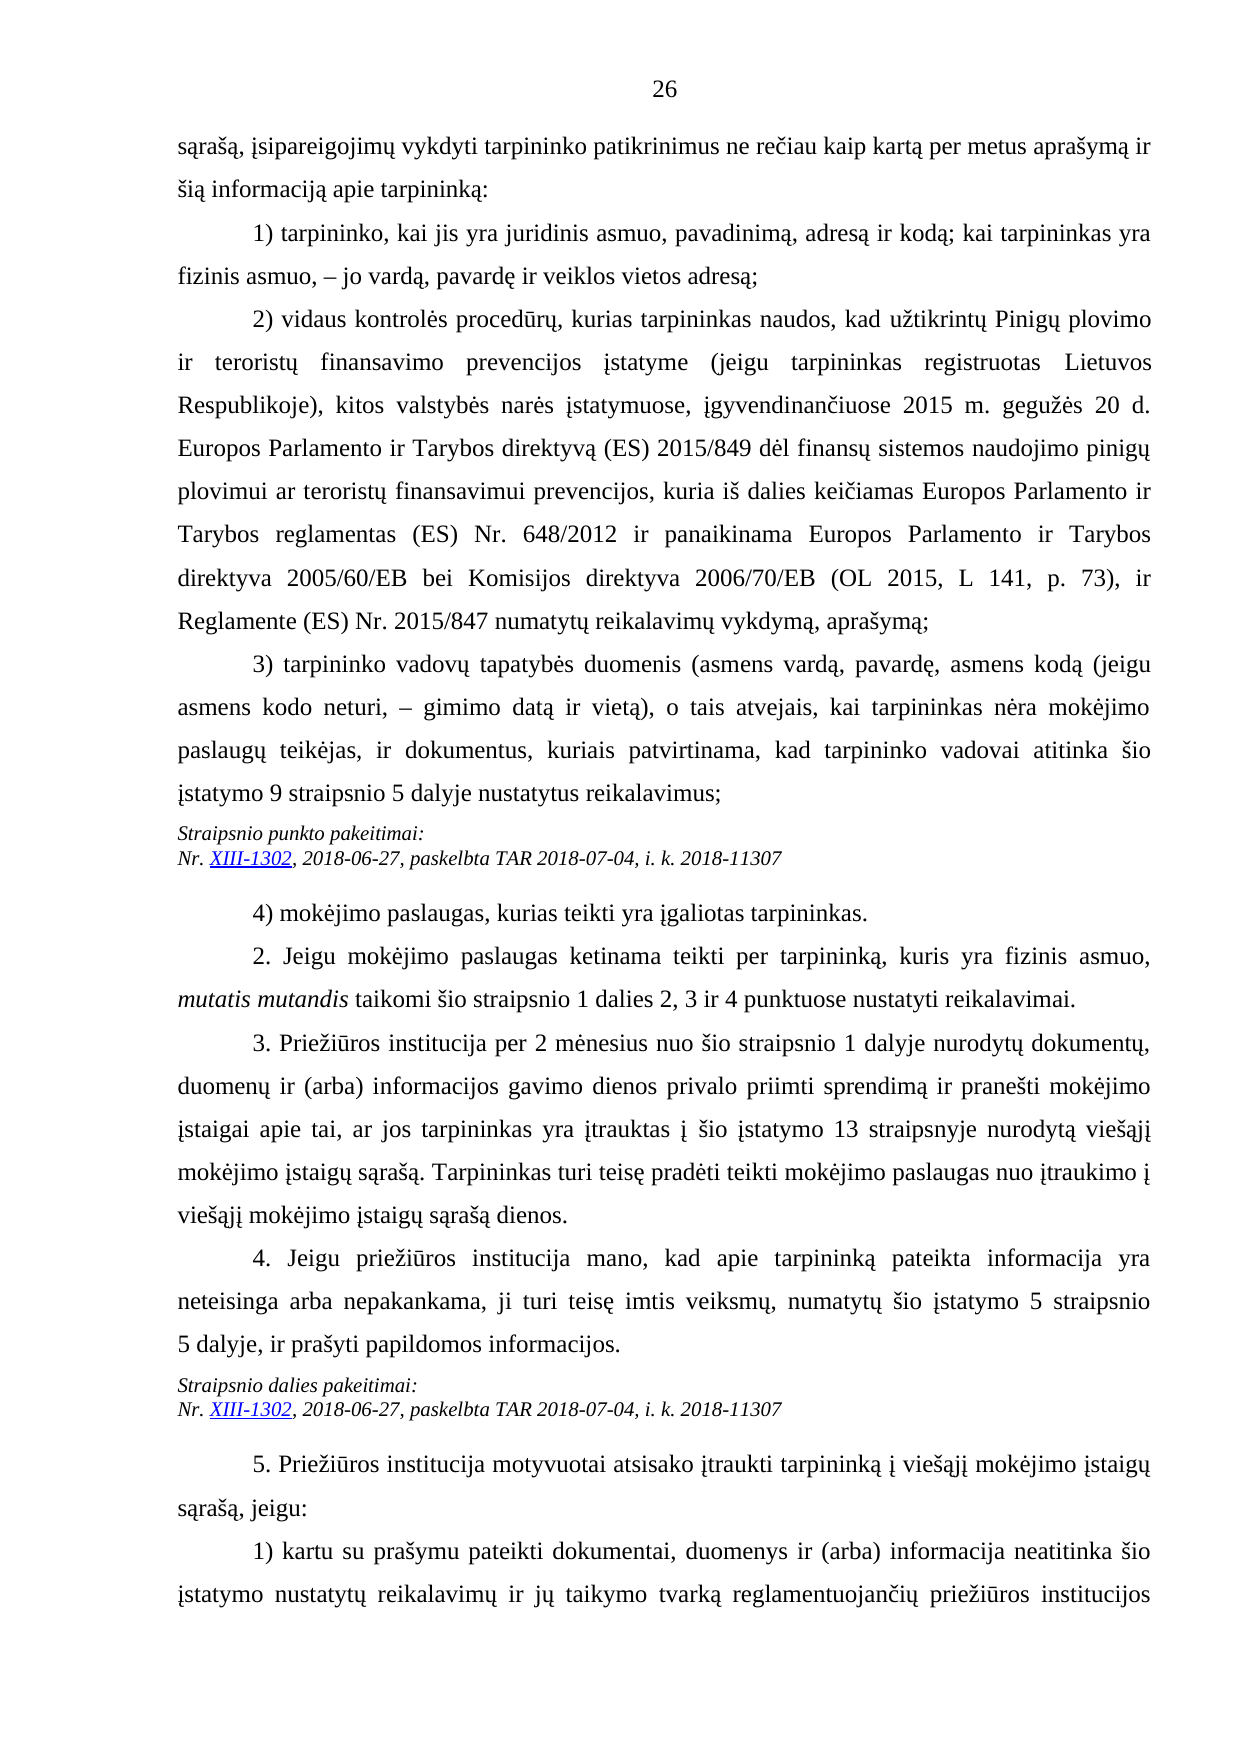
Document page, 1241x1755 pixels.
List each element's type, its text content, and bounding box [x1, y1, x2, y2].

text Straipsnio dalies pakeitimai: [177, 1373, 1152, 1397]
text 2. Jeigu mokėjimo paslaugas ketinama teikti per tarpininką, kuris yra fizinis asmuo, mutatis mutandis taikomi šio straipsnio 1 dalies 2, 3 ir 4 punktuose nustatyti reikalavimai. [177, 941, 1152, 1013]
text sąrašą, įsipareigojimų vykdyti tarpininko patikrinimus ne rečiau kaip kartą per metus aprašymą ir šią informaciją apie tarpininką: [177, 131, 1152, 203]
text 4. Jeigu priežiūros institucija mano, kad apie tarpininką pateikta informacija yra neteisinga arba nepakankama, ji turi teisę imtis veiksmų, numatytų šio įstatymo 5 straipsnio 5 dalyje, ir prašyti papildomos informacijos. [177, 1243, 1152, 1358]
text 3. Priežiūros institucija per 2 mėnesius nuo šio straipsnio 1 dalyje nurodytų dokumentų, duomenų ir (arba) informacijos gavimo dienos privalo priimti sprendimą ir pranešti mokėjimo įstaigai apie tai, ar jos tarpininkas yra įtrauktas į šio įstatymo 13 straipsnyje nurodytą viešąjį mokėjimo įstaigų sąrašą. Tarpininkas turi teisę pradėti teikti mokėjimo paslaugas nuo įtraukimo į viešąjį mokėjimo įstaigų sąrašą dienos. [177, 1028, 1152, 1229]
text 4) mokėjimo paslaugas, kurias teikti yra įgaliotas tarpininkas. [177, 898, 1152, 927]
text 1) kartu su prašymu pateikti dokumentai, duomenys ir (arba) informacija neatitinka šio įstatymo nustatytų reikalavimų ir jų taikymo tvarką reglamentuojančių priežiūros institucijos [177, 1536, 1152, 1608]
text 1) tarpininko, kai jis yra juridinis asmuo, pavadinimą, adresą ir kodą; kai tarpininkas yra fizinis asmuo, – jo vardą, pavardę ir veiklos vietos adresą; [177, 218, 1152, 289]
text Nr. XIII-1302, 2018-06-27, paskelbta TAR 2018-07-04, i. k. 2018-11307 [177, 1397, 1152, 1421]
text 5. Priežiūros institucija motyvuotai atsisako įtraukti tarpininką į viešąjį mokėjimo įstaigų sąrašą, jeigu: [177, 1449, 1152, 1521]
text 3) tarpininko vadovų tapatybės duomenis (asmens vardą, pavardę, asmens kodą (jeigu asmens kodo neturi, – gimimo datą ir vietą), o tais atvejais, kai tarpininkas nėra mokėjimo paslaugų teikėjas, ir dokumentus, kuriais patvirtinama, kad tarpininko vadovai atitinka šio įstatymo 9 straipsnio 5 dalyje nustatytus reikalavimus; [177, 649, 1152, 807]
text Straipsnio punkto pakeitimai: [177, 821, 1152, 845]
text Nr. XIII-1302, 2018-06-27, paskelbta TAR 2018-07-04, i. k. 2018-11307 [177, 845, 1152, 869]
text 2) vidaus kontrolės procedūrų, kurias tarpininkas naudos, kad užtikrintų Pinigų plovimo ir teroristų finansavimo prevencijos įstatyme (jeigu tarpininkas registruotas Lietuvos Respublikoje), kitos valstybės narės įstatymuose, įgyvendinančiuose 2015 m. gegužės 20 d. Europos Parlamento ir Tarybos direktyvą (ES) 2015/849 dėl finansų sistemos naudojimo pinigų plovimui ar teroristų finansavimui prevencijos, kuria iš dalies keičiamas Europos Parlamento ir Tarybos reglamentas (ES) Nr. 648/2012 ir panaikinama Europos Parlamento ir Tarybos direktyva 2005/60/EB bei Komisijos direktyva 2006/70/EB (OL 2015, L 141, p. 73), ir Reglamente (ES) Nr. 2015/847 numatytų reikalavimų vykdymą, aprašymą; [177, 304, 1152, 634]
